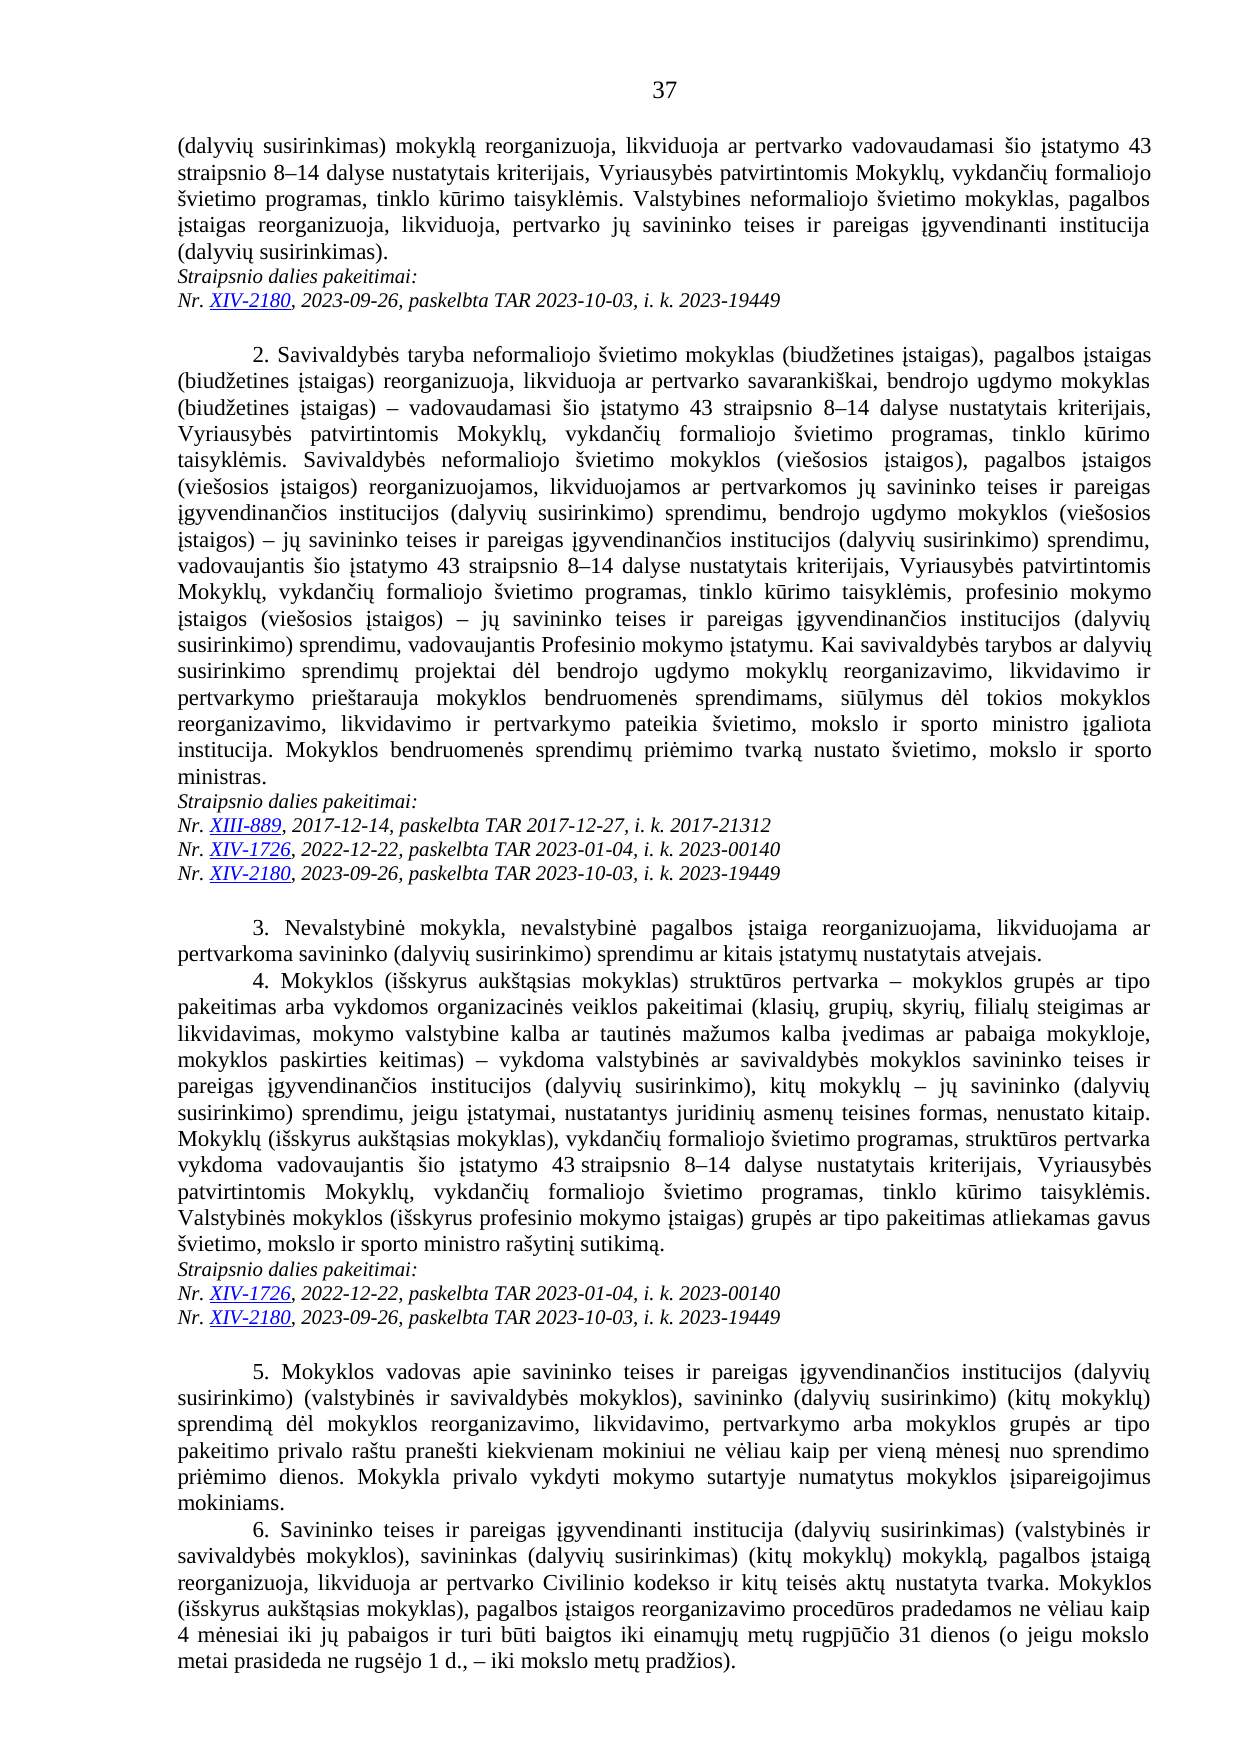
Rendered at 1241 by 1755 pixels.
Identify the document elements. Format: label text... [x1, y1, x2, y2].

text 3. Nevalstybinė mokykla, nevalstybinė pagalbos įstaiga reorganizuojama, likviduojama ar pertvarkoma savininko (dalyvių susirinkimo) sprendimu ar kitais įstatymų nustatytais atvejais. [177, 914, 1152, 967]
text Straipsnio dalies pakeitimai: [177, 789, 1152, 813]
text Nr. XIV-2180, 2023-09-26, paskelbta TAR 2023-10-03, i. k. 2023-19449 [177, 861, 1152, 885]
text Nr. XIII-889, 2017-12-14, paskelbta TAR 2017-12-27, i. k. 2017-21312 [177, 813, 1152, 837]
text Nr. XIV-2180, 2023-09-26, paskelbta TAR 2023-10-03, i. k. 2023-19449 [177, 1305, 1152, 1329]
text 5. Mokyklos vadovas apie savininko teises ir pareigas įgyvendinančios institucijos (dalyvių susirinkimo) (valstybinės ir savivaldybės mokyklos), savininko (dalyvių susirinkimo) (kitų mokyklų) sprendimą dėl mokyklos reorganizavimo, likvidavimo, pertvarkymo arba mokyklos grupės ar tipo pakeitimo privalo raštu pranešti kiekvienam mokiniui ne vėliau kaip per vieną mėnesį nuo sprendimo priėmimo dienos. Mokykla privalo vykdyti mokymo sutartyje numatytus mokyklos įsipareigojimus mokiniams. [177, 1358, 1152, 1516]
text 6. Savininko teises ir pareigas įgyvendinanti institucija (dalyvių susirinkimas) (valstybinės ir savivaldybės mokyklos), savininkas (dalyvių susirinkimas) (kitų mokyklų) mokyklą, pagalbos įstaigą reorganizuoja, likviduoja ar pertvarko Civilinio kodekso ir kitų teisės aktų nustatyta tvarka. Mokyklos (išskyrus aukštąsias mokyklas), pagalbos įstaigos reorganizavimo procedūros pradedamos ne vėliau kaip 4 mėnesiai iki jų pabaigos ir turi būti baigtos iki einamųjų metų rugpjūčio 31 dienos (o jeigu mokslo metai prasideda ne rugsėjo 1 d., – iki mokslo metų pradžios). [177, 1516, 1152, 1674]
text Nr. XIV-1726, 2022-12-22, paskelbta TAR 2023-01-04, i. k. 2023-00140 [177, 1281, 1152, 1305]
text Straipsnio dalies pakeitimai: [177, 264, 1152, 288]
text Nr. XIV-1726, 2022-12-22, paskelbta TAR 2023-01-04, i. k. 2023-00140 [177, 837, 1152, 861]
text 4. Mokyklos (išskyrus aukštąsias mokyklas) struktūros pertvarka – mokyklos grupės ar tipo pakeitimas arba vykdomos organizacinės veiklos pakeitimai (klasių, grupių, skyrių, filialų steigimas ar likvidavimas, mokymo valstybine kalba ar tautinės mažumos kalba įvedimas ar pabaiga mokykloje, mokyklos paskirties keitimas) – vykdoma valstybinės ar savivaldybės mokyklos savininko teises ir pareigas įgyvendinančios institucijos (dalyvių susirinkimo), kitų mokyklų – jų savininko (dalyvių susirinkimo) sprendimu, jeigu įstatymai, nustatantys juridinių asmenų teisines formas, nenustato kitaip. Mokyklų (išskyrus aukštąsias mokyklas), vykdančių formaliojo švietimo programas, struktūros pertvarka vykdoma vadovaujantis šio įstatymo 43 straipsnio 8–14 dalyse nustatytais kriterijais, Vyriausybės patvirtintomis Mokyklų, vykdančių formaliojo švietimo programas, tinklo kūrimo taisyklėmis. Valstybinės mokyklos (išskyrus profesinio mokymo įstaigas) grupės ar tipo pakeitimas atliekamas gavus švietimo, mokslo ir sporto ministro rašytinį sutikimą. [177, 967, 1152, 1257]
text 2. Savivaldybės taryba neformaliojo švietimo mokyklas (biudžetines įstaigas), pagalbos įstaigas (biudžetines įstaigas) reorganizuoja, likviduoja ar pertvarko savarankiškai, bendrojo ugdymo mokyklas (biudžetines įstaigas) – vadovaudamasi šio įstatymo 43 straipsnio 8–14 dalyse nustatytais kriterijais, Vyriausybės patvirtintomis Mokyklų, vykdančių formaliojo švietimo programas, tinklo kūrimo taisyklėmis. Savivaldybės neformaliojo švietimo mokyklos (viešosios įstaigos), pagalbos įstaigos (viešosios įstaigos) reorganizuojamos, likviduojamos ar pertvarkomos jų savininko teises ir pareigas įgyvendinančios institucijos (dalyvių susirinkimo) sprendimu, bendrojo ugdymo mokyklos (viešosios įstaigos) – jų savininko teises ir pareigas įgyvendinančios institucijos (dalyvių susirinkimo) sprendimu, vadovaujantis šio įstatymo 43 straipsnio 8–14 dalyse nustatytais kriterijais, Vyriausybės patvirtintomis Mokyklų, vykdančių formaliojo švietimo programas, tinklo kūrimo taisyklėmis, profesinio mokymo įstaigos (viešosios įstaigos) – jų savininko teises ir pareigas įgyvendinančios institucijos (dalyvių susirinkimo) sprendimu, vadovaujantis Profesinio mokymo įstatymu. Kai savivaldybės tarybos ar dalyvių susirinkimo sprendimų projektai dėl bendrojo ugdymo mokyklų reorganizavimo, likvidavimo ir pertvarkymo prieštarauja mokyklos bendruomenės sprendimams, siūlymus dėl tokios mokyklos reorganizavimo, likvidavimo ir pertvarkymo pateikia švietimo, mokslo ir sporto ministro įgaliota institucija. Mokyklos bendruomenės sprendimų priėmimo tvarką nustato švietimo, mokslo ir sporto ministras. [177, 341, 1152, 789]
text Straipsnio dalies pakeitimai: [177, 1257, 1152, 1281]
text (dalyvių susirinkimas) mokyklą reorganizuoja, likviduoja ar pertvarko vadovaudamasi šio įstatymo 43 straipsnio 8–14 dalyse nustatytais kriterijais, Vyriausybės patvirtintomis Mokyklų, vykdančių formaliojo švietimo programas, tinklo kūrimo taisyklėmis. Valstybines neformaliojo švietimo mokyklas, pagalbos įstaigas reorganizuoja, likviduoja, pertvarko jų savininko teises ir pareigas įgyvendinanti institucija (dalyvių susirinkimas). [177, 132, 1152, 264]
text Nr. XIV-2180, 2023-09-26, paskelbta TAR 2023-10-03, i. k. 2023-19449 [177, 288, 1152, 312]
